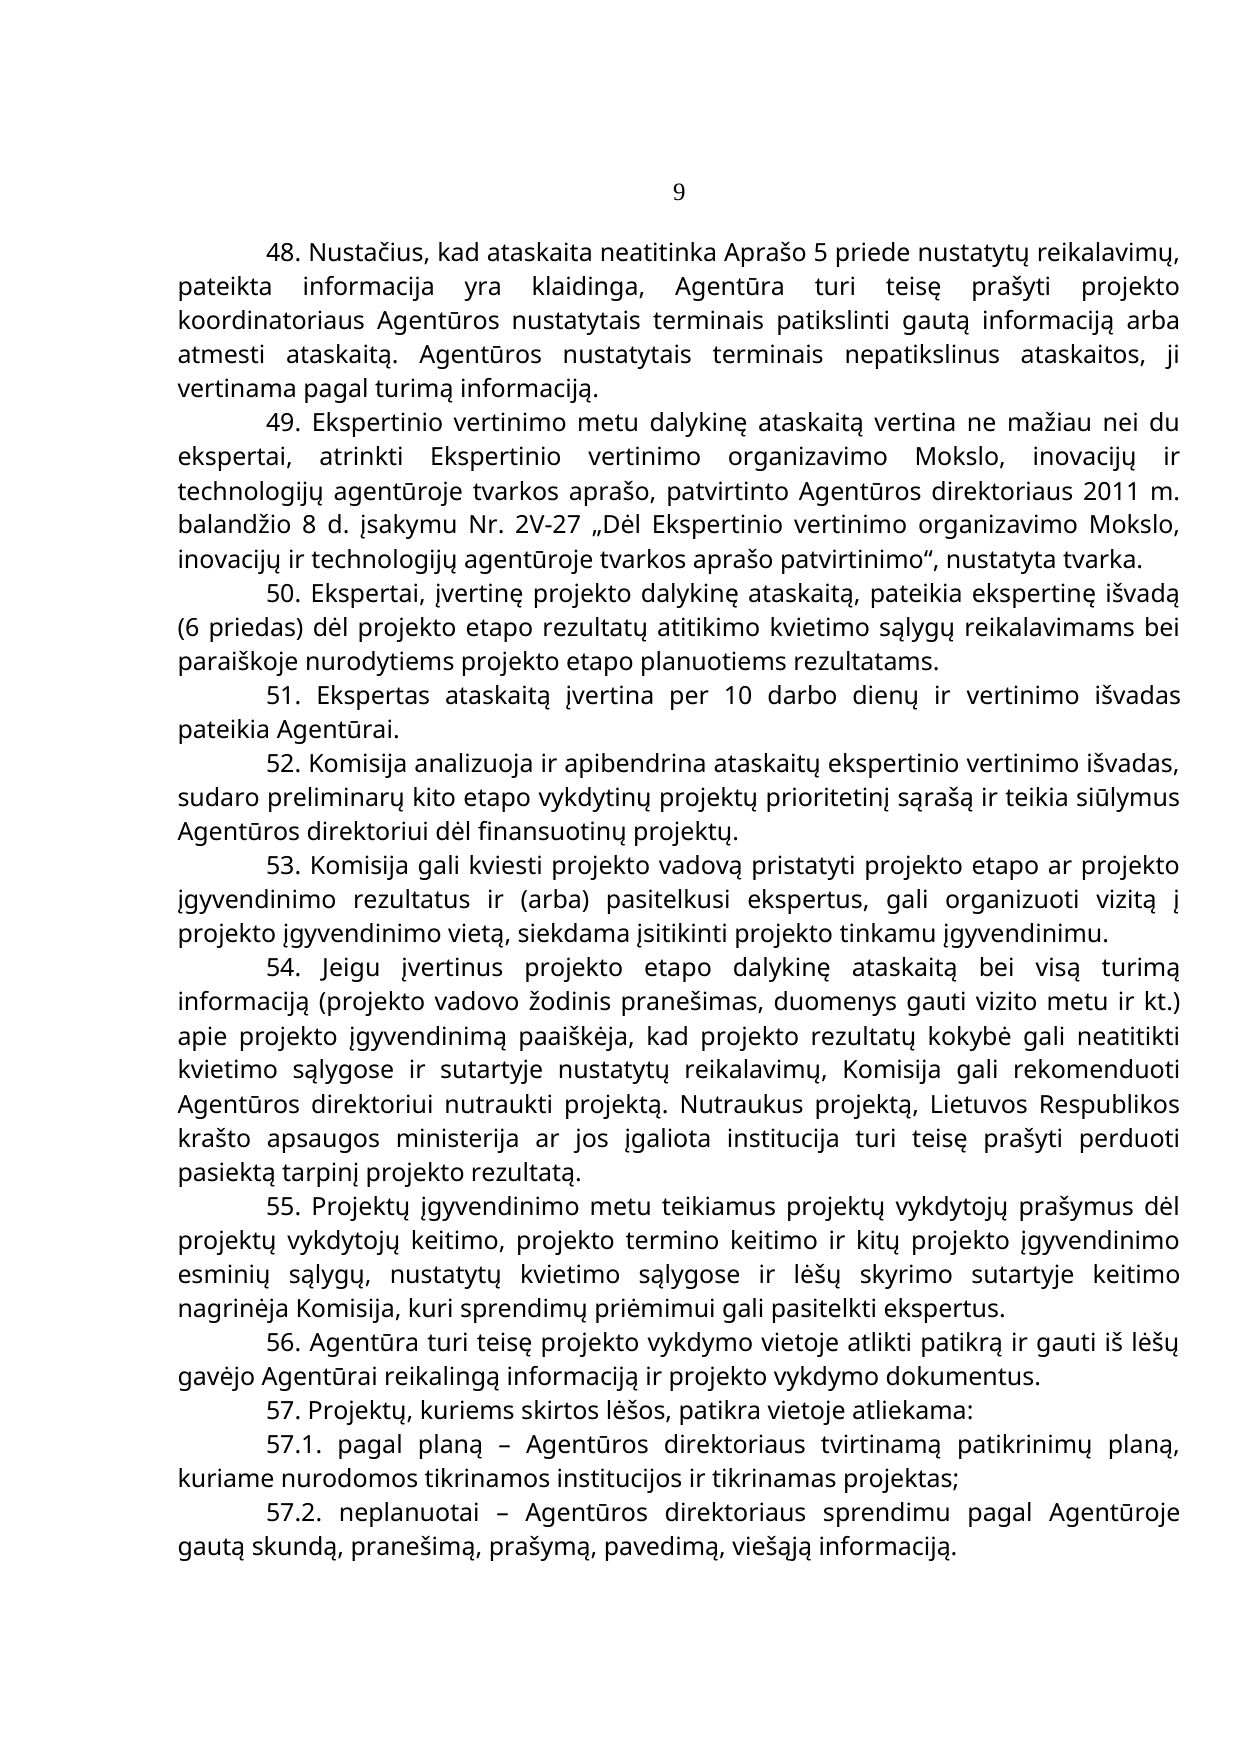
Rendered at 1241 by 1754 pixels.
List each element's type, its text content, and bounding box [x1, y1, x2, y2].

text 51. Ekspertas ataskaitą įvertina per 10 darbo dienų ir vertinimo išvadas pateikia Agentūrai. [177, 677, 1181, 746]
text 57.1. pagal planą – Agentūros direktoriaus tvirtinamą patikrinimų planą, kuriame nurodomos tikrinamos institucijos ir tikrinamas projektas; [177, 1427, 1181, 1495]
text 57. Projektų, kuriems skirtos lėšos, patikra vietoje atliekama: [177, 1393, 1181, 1427]
text 53. Komisija gali kviesti projekto vadovą pristatyti projekto etapo ar projekto įgyvendinimo rezultatus ir (arba) pasitelkusi ekspertus, gali organizuoti vizitą į projekto įgyvendinimo vietą, siekdama įsitikinti projekto tinkamu įgyvendinimu. [177, 848, 1181, 950]
text 49. Ekspertinio vertinimo metu dalykinę ataskaitą vertina ne mažiau nei du ekspertai, atrinkti Ekspertinio vertinimo organizavimo Mokslo, inovacijų ir technologijų agentūroje tvarkos aprašo, patvirtinto Agentūros direktoriaus 2011 m. balandžio 8 d. įsakymu Nr. 2V-27 „Dėl Ekspertinio vertinimo organizavimo Mokslo, inovacijų ir technologijų agentūroje tvarkos aprašo patvirtinimo“, nustatyta tvarka. [177, 405, 1181, 575]
text 54. Jeigu įvertinus projekto etapo dalykinę ataskaitą bei visą turimą informaciją (projekto vadovo žodinis pranešimas, duomenys gauti vizito metu ir kt.) apie projekto įgyvendinimą paaiškėja, kad projekto rezultatų kokybė gali neatitikti kvietimo sąlygose ir sutartyje nustatytų reikalavimų, Komisija gali rekomenduoti Agentūros direktoriui nutraukti projektą. Nutraukus projektą, Lietuvos Respublikos krašto apsaugos ministerija ar jos įgaliota institucija turi teisę prašyti perduoti pasiektą tarpinį projekto rezultatą. [177, 950, 1181, 1188]
text 56. Agentūra turi teisę projekto vykdymo vietoje atlikti patikrą ir gauti iš lėšų gavėjo Agentūrai reikalingą informaciją ir projekto vykdymo dokumentus. [177, 1325, 1181, 1393]
text 55. Projektų įgyvendinimo metu teikiamus projektų vykdytojų prašymus dėl projektų vykdytojų keitimo, projekto termino keitimo ir kitų projekto įgyvendinimo esminių sąlygų, nustatytų kvietimo sąlygose ir lėšų skyrimo sutartyje keitimo nagrinėja Komisija, kuri sprendimų priėmimui gali pasitelkti ekspertus. [177, 1188, 1181, 1325]
text 52. Komisija analizuoja ir apibendrina ataskaitų ekspertinio vertinimo išvadas, sudaro preliminarų kito etapo vykdytinų projektų prioritetinį sąrašą ir teikia siūlymus Agentūros direktoriui dėl finansuotinų projektų. [177, 746, 1181, 848]
text 48. Nustačius, kad ataskaita neatitinka Aprašo 5 priede nustatytų reikalavimų, pateikta informacija yra klaidinga, Agentūra turi teisę prašyti projekto koordinatoriaus Agentūros nustatytais terminais patikslinti gautą informaciją arba atmesti ataskaitą. Agentūros nustatytais terminais nepatikslinus ataskaitos, ji vertinama pagal turimą informaciją. [177, 235, 1181, 405]
text 57.2. neplanuotai – Agentūros direktoriaus sprendimu pagal Agentūroje gautą skundą, pranešimą, prašymą, pavedimą, viešąją informaciją. [177, 1495, 1181, 1563]
text 50. Ekspertai, įvertinę projekto dalykinę ataskaitą, pateikia ekspertinę išvadą (6 priedas) dėl projekto etapo rezultatų atitikimo kvietimo sąlygų reikalavimams bei paraiškoje nurodytiems projekto etapo planuotiems rezultatams. [177, 575, 1181, 677]
